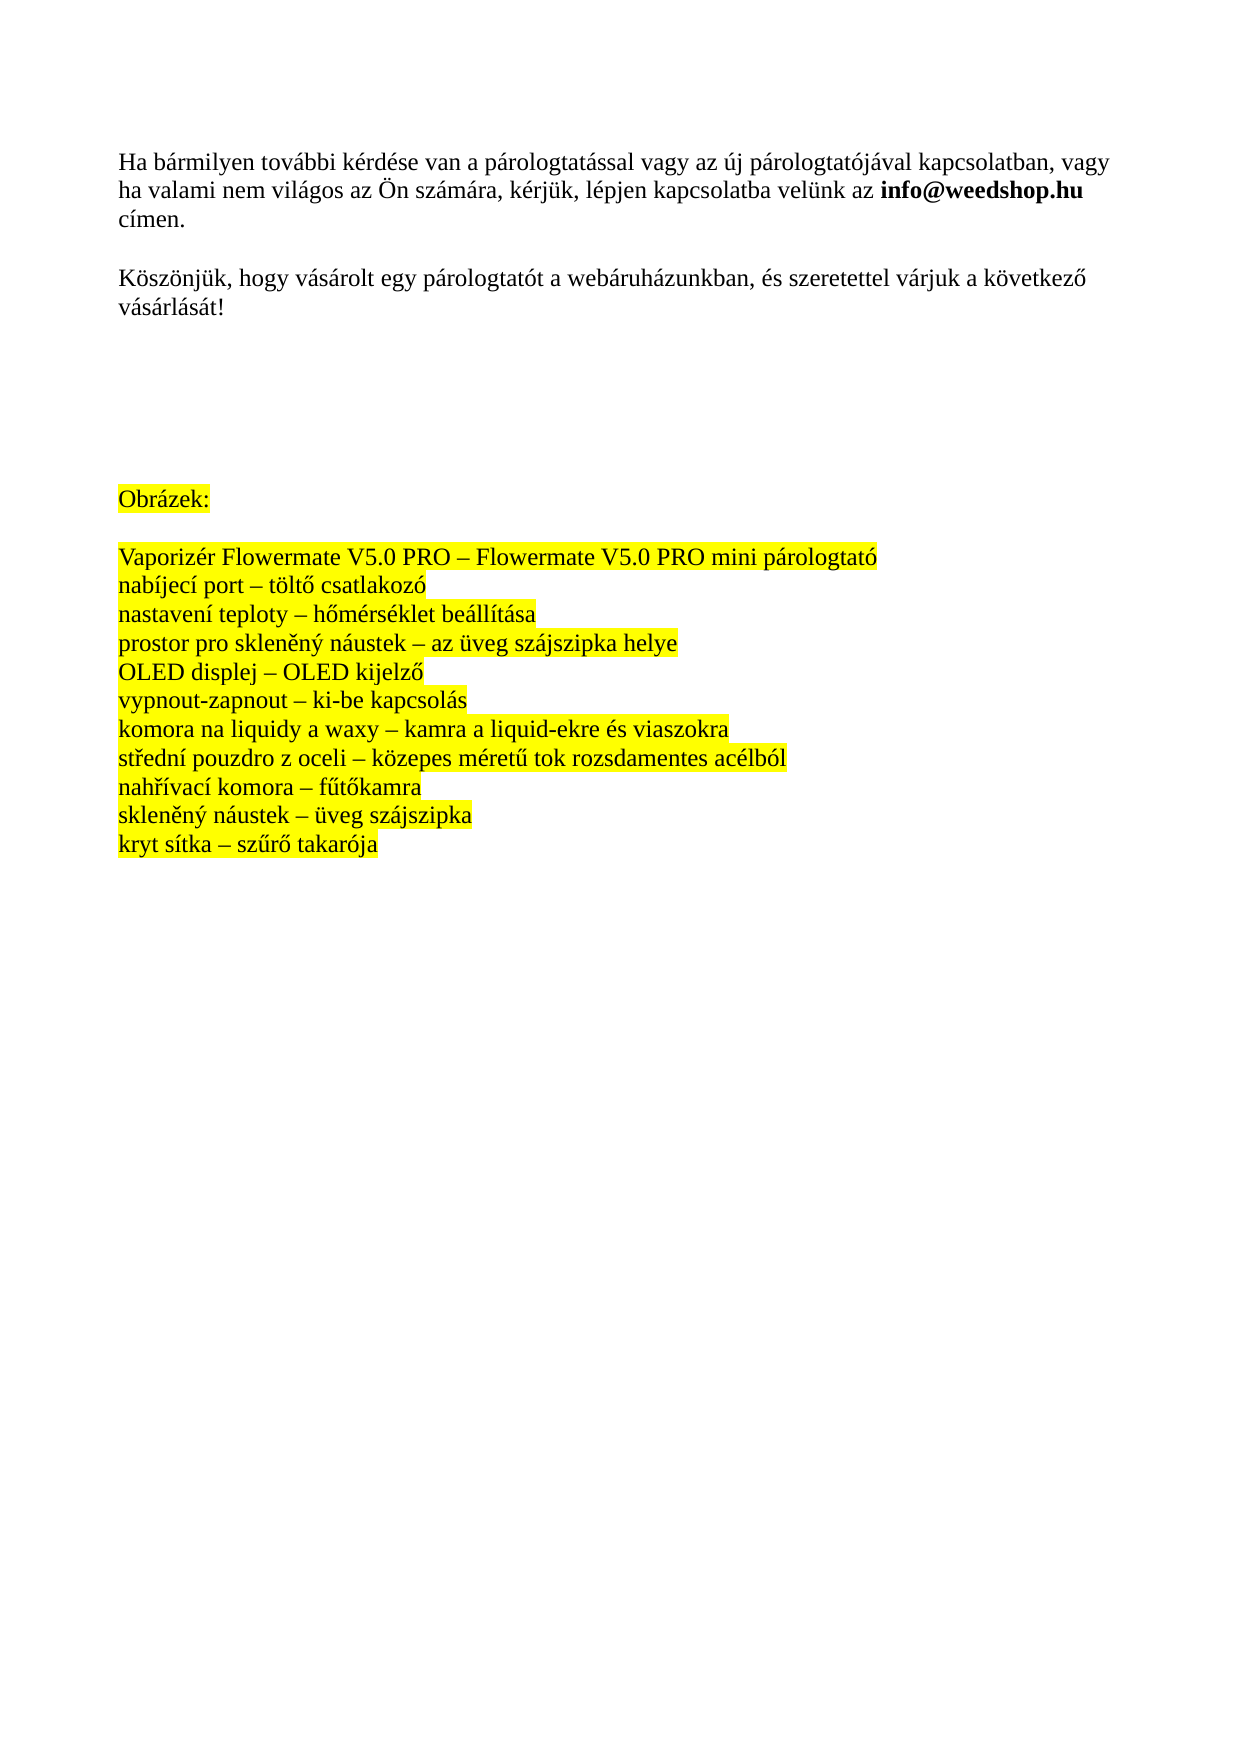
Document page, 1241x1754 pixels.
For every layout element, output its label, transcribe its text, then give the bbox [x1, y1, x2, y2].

text střední pouzdro z oceli – közepes méretű tok rozsdamentes acélból [118, 743, 1122, 772]
text nastavení teploty – hőmérséklet beállítása [118, 599, 1122, 628]
text Köszönjük, hogy vásárolt egy párologtatót a webáruházunkban, és szeretettel várjuk a következő vásárlását! [118, 263, 1122, 320]
text vypnout-zapnout – ki-be kapcsolás [118, 685, 1122, 714]
text kryt sítka – szűrő takarója [118, 829, 1122, 858]
text OLED displej – OLED kijelző [118, 657, 1122, 685]
text nabíjecí port – töltő csatlakozó [118, 570, 1122, 599]
text prostor pro skleněný náustek – az üveg szájszipka helye [118, 628, 1122, 657]
text nahřívací komora – fűtőkamra [118, 772, 1122, 800]
text komora na liquidy a waxy – kamra a liquid-ekre és viaszokra [118, 714, 1122, 743]
text Obrázek: [118, 484, 1122, 513]
text Ha bármilyen további kérdése van a párologtatással vagy az új párologtatójával kapcsolatban, vagy ha valami nem világos az Ön számára, kérjük, lépjen kapcsolatba velünk az info@weedshop.hu címen. [118, 147, 1122, 233]
text Vaporizér Flowermate V5.0 PRO – Flowermate V5.0 PRO mini párologtató [118, 542, 1122, 570]
text skleněný náustek – üveg szájszipka [118, 800, 1122, 829]
